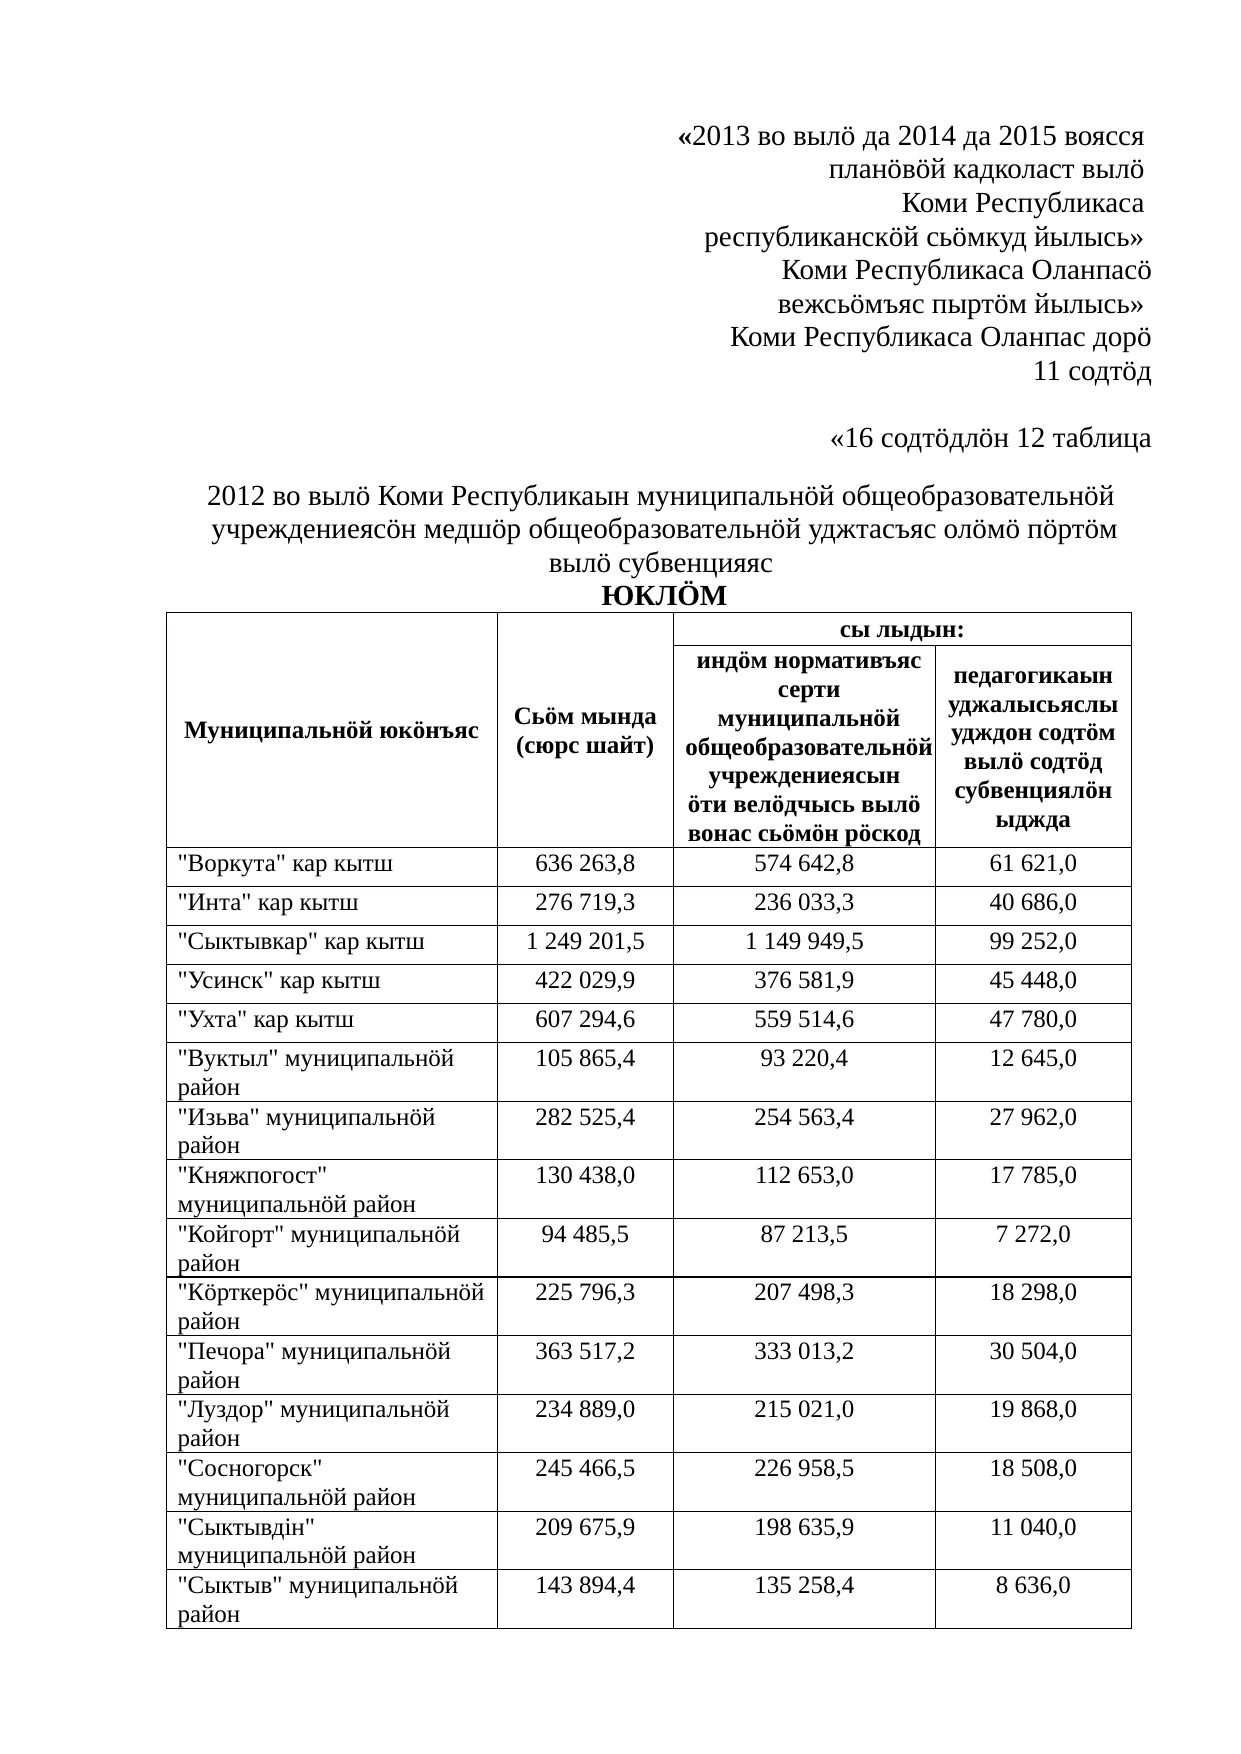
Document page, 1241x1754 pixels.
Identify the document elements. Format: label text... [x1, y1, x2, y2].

table_cell 234 889,0 [498, 1395, 673, 1452]
table_cell 376 581,9 [674, 965, 935, 1003]
table_cell 143 894,4 [498, 1570, 673, 1628]
table_cell 1 149 949,5 [674, 926, 935, 964]
table_cell [1132, 1101, 1162, 1159]
table_cell [1132, 964, 1162, 1003]
text Коми Республикаса [177, 185, 1152, 219]
text Коми Республикаса Оланпас дорӧ [177, 319, 1152, 353]
table_cell 11 040,0 [936, 1512, 1131, 1569]
table_cell 8 636,0 [936, 1570, 1131, 1628]
table_header Муниципальнӧй юкӧнъяс [167, 613, 497, 847]
table_cell [1132, 1276, 1162, 1335]
table_cell 607 294,6 [498, 1004, 673, 1042]
table_cell "Луздор" муниципальнӧй район [167, 1395, 497, 1452]
table_cell 1 249 201,5 [498, 926, 673, 964]
table_cell [1132, 1569, 1162, 1628]
text планӧвӧй кадколаст вылӧ [177, 152, 1152, 185]
table_cell 236 033,3 [674, 887, 935, 925]
table_cell 45 448,0 [936, 965, 1131, 1003]
table_cell 47 780,0 [936, 1004, 1131, 1042]
table_cell 559 514,6 [674, 1004, 935, 1042]
table_cell 207 498,3 [674, 1278, 935, 1335]
text вежсьӧмъяс пыртӧм йылысь» [177, 286, 1152, 319]
table_cell 94 485,5 [498, 1219, 673, 1276]
table_cell 7 272,0 [936, 1219, 1131, 1276]
table_cell 574 642,8 [674, 848, 935, 886]
table_cell [1132, 1335, 1162, 1393]
table_cell [1132, 1159, 1162, 1218]
text 11 содтӧд [177, 353, 1152, 386]
table_cell 245 466,5 [498, 1453, 673, 1511]
text ЮКЛӦМ [177, 578, 1152, 612]
table_cell 112 653,0 [674, 1160, 935, 1218]
text «2013 во вылӧ да 2014 да 2015 воясся [177, 118, 1152, 152]
table_header [1132, 612, 1162, 644]
table_cell 198 635,9 [674, 1512, 935, 1569]
table_cell 209 675,9 [498, 1512, 673, 1569]
table_cell "Сосногорск" муниципальнӧй район [167, 1453, 497, 1511]
table_cell "Княжпогост" муниципальнӧй район [167, 1160, 497, 1218]
table_cell [1132, 925, 1162, 964]
table_cell 105 865,4 [498, 1043, 673, 1101]
table_cell 27 962,0 [936, 1102, 1131, 1159]
text республиканскӧй сьӧмкуд йылысь» [177, 219, 1152, 252]
table_cell "Ухта" кар кытш [167, 1004, 497, 1042]
table_cell 40 686,0 [936, 887, 1131, 925]
table_cell 282 525,4 [498, 1102, 673, 1159]
table_cell [1132, 886, 1162, 925]
table_cell "Койгорт" муниципальнӧй район [167, 1219, 497, 1276]
table_cell 363 517,2 [498, 1336, 673, 1393]
table_cell 225 796,3 [498, 1278, 673, 1335]
table_cell [1132, 1218, 1162, 1276]
text учреждениеясӧн медшӧр общеобразовательнӧй уджтасъяс олӧмӧ пӧртӧм вылӧ субвенцияяс [177, 511, 1152, 578]
table_cell "Усинск" кар кытш [167, 965, 497, 1003]
table_cell 61 621,0 [936, 848, 1131, 886]
table_cell 17 785,0 [936, 1160, 1131, 1218]
text «16 содтӧдлӧн 12 таблица [177, 420, 1152, 453]
table_cell [1132, 847, 1162, 886]
table_cell [1132, 1042, 1162, 1101]
table_cell [1132, 645, 1162, 847]
table_cell "Инта" кар кытш [167, 887, 497, 925]
table_cell 215 021,0 [674, 1395, 935, 1452]
table_cell 333 013,2 [674, 1336, 935, 1393]
table_cell 276 719,3 [498, 887, 673, 925]
table_cell [1132, 1452, 1162, 1511]
table_cell [1132, 1511, 1162, 1569]
table_cell 636 263,8 [498, 848, 673, 886]
table_cell [1132, 1003, 1162, 1042]
table_cell 422 029,9 [498, 965, 673, 1003]
table_header Сьӧм мында (сюрс шайт) [498, 613, 673, 847]
table_cell "Кӧрткерӧс" муниципальнӧй район [167, 1278, 497, 1335]
text 2012 во вылӧ Коми Республикаын муниципальнӧй общеобразовательнӧй [177, 478, 1152, 511]
table_cell индӧм нормативъяс серти муниципальнӧй общеобразовательнӧй учреждениеясын ӧти велӧдчысь вылӧ вонас сьӧмӧн рӧскод [674, 646, 935, 847]
table_cell 30 504,0 [936, 1336, 1131, 1393]
table_cell "Сыктывкар" кар кытш [167, 926, 497, 964]
table_cell "Сыктыв" муниципальнӧй район [167, 1570, 497, 1628]
table_cell [1132, 1394, 1162, 1452]
table_cell 12 645,0 [936, 1043, 1131, 1101]
table_cell 93 220,4 [674, 1043, 935, 1101]
table_cell 135 258,4 [674, 1570, 935, 1628]
table_cell 18 298,0 [936, 1278, 1131, 1335]
table_cell "Воркута" кар кытш [167, 848, 497, 886]
table_cell 226 958,5 [674, 1453, 935, 1511]
table_header сы лыдын: [674, 613, 1131, 644]
table_cell "Сыктывдiн" муниципальнӧй район [167, 1512, 497, 1569]
table_cell "Печора" муниципальнӧй район [167, 1336, 497, 1393]
table_cell педагогикаын уджалысьяслы удждон содтӧм вылӧ содтӧд субвенциялӧн ыджда [936, 646, 1131, 847]
table_cell 130 438,0 [498, 1160, 673, 1218]
table_cell 87 213,5 [674, 1219, 935, 1276]
table_cell 18 508,0 [936, 1453, 1131, 1511]
table_cell 19 868,0 [936, 1395, 1131, 1452]
table_cell 99 252,0 [936, 926, 1131, 964]
table_cell "Вуктыл" муниципальнӧй район [167, 1043, 497, 1101]
table_cell 254 563,4 [674, 1102, 935, 1159]
table_cell "Изьва" муниципальнӧй район [167, 1102, 497, 1159]
text Коми Республикаса Оланпасӧ [177, 252, 1152, 286]
